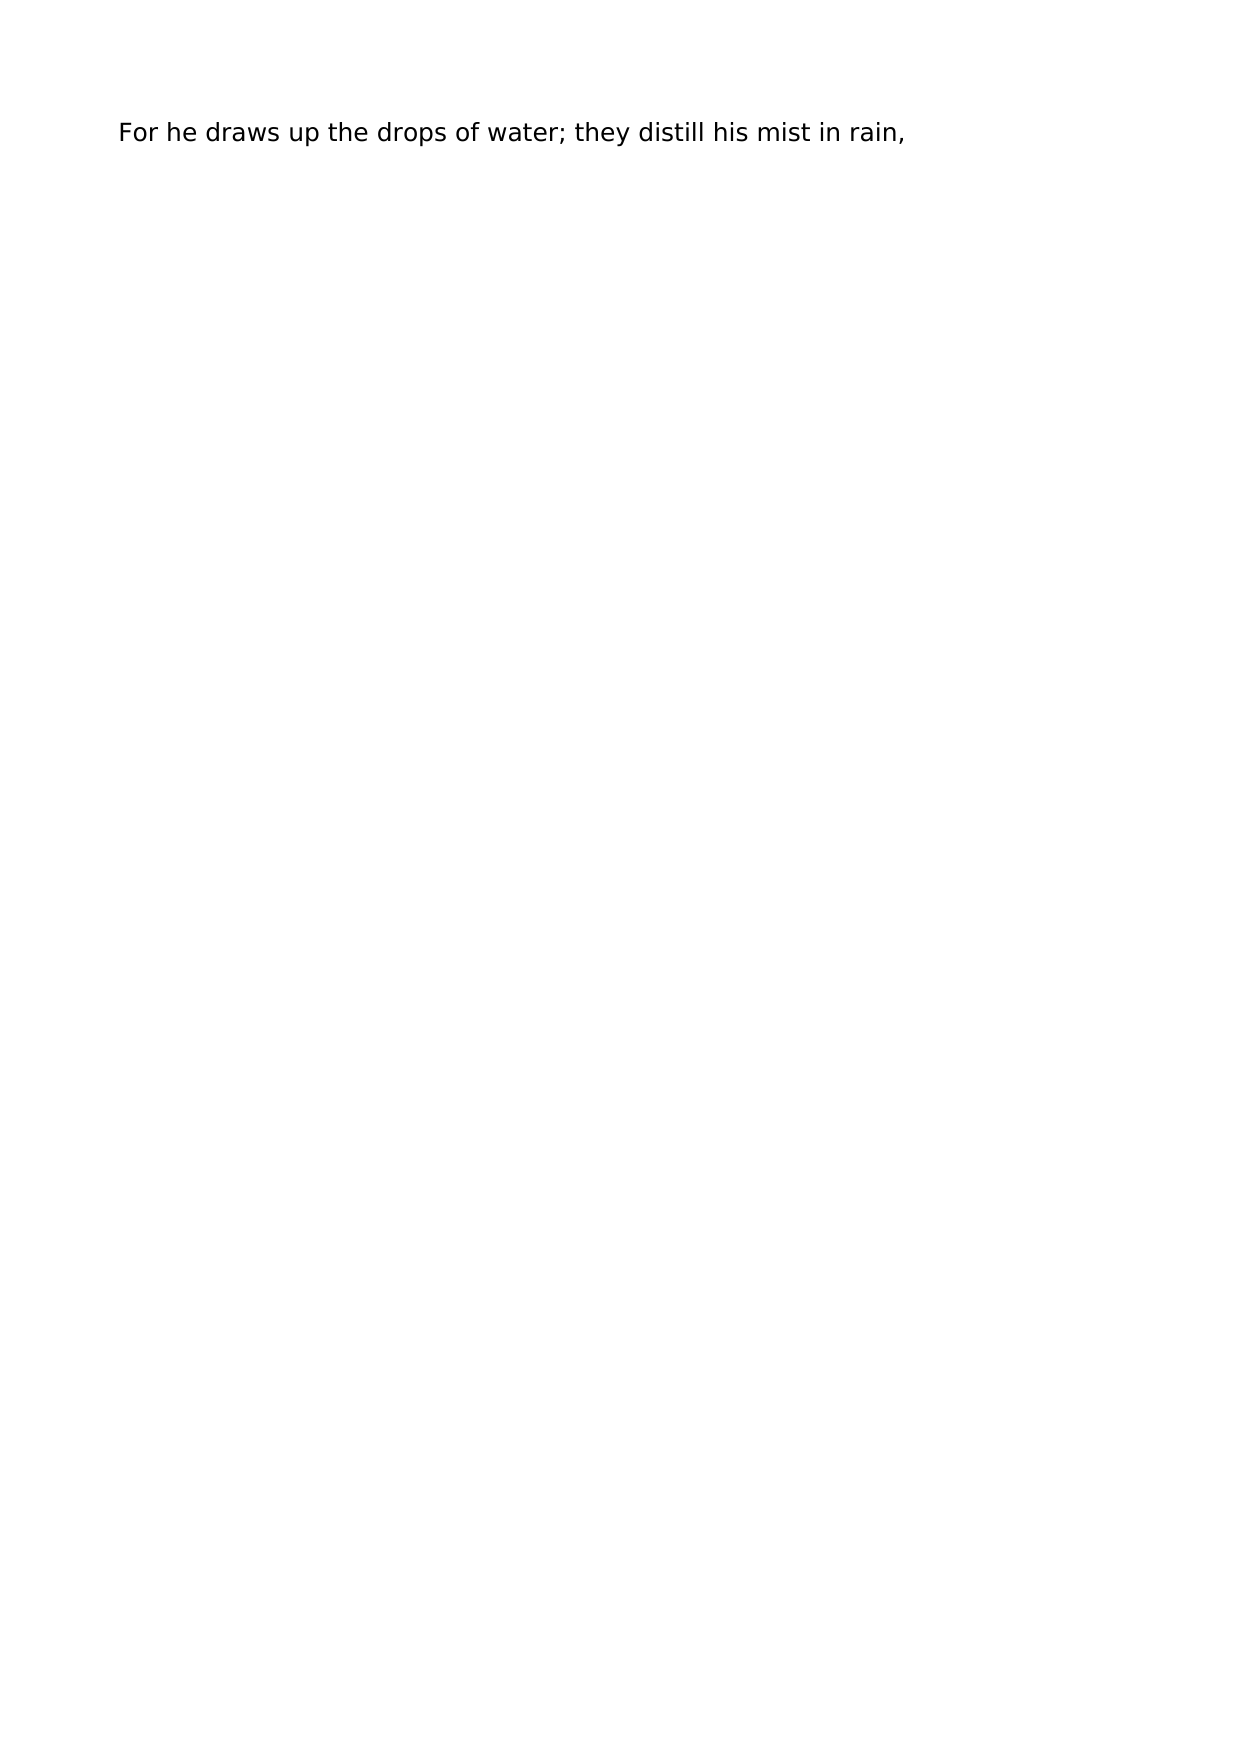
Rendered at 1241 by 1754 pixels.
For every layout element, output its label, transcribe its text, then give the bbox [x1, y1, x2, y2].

text For he draws up the drops of water; they distill his mist in rain, [118, 118, 1122, 147]
